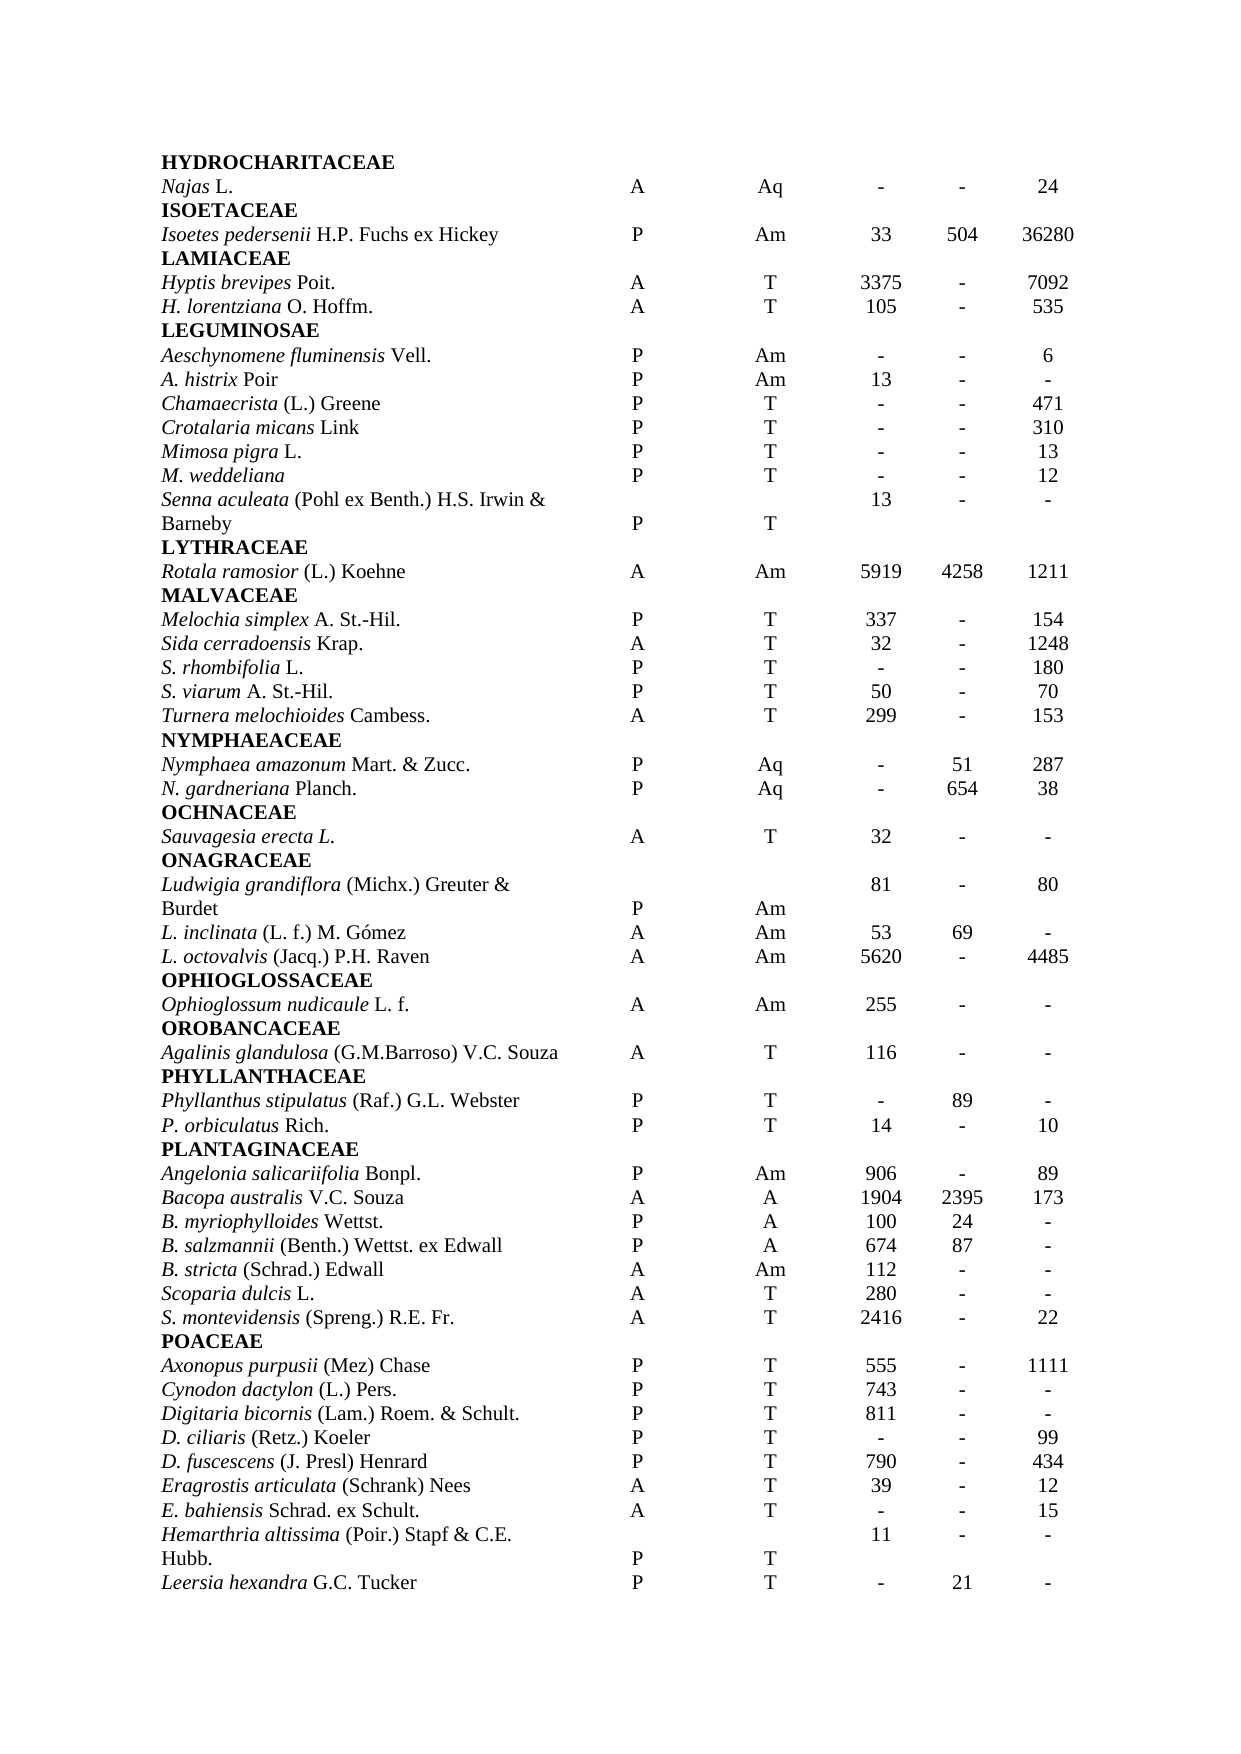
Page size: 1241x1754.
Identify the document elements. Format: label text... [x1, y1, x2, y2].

table_cell [918, 1329, 1006, 1353]
table_cell - [1006, 1040, 1089, 1064]
table_cell P [578, 679, 696, 703]
table_cell 51 [918, 752, 1006, 776]
table_cell T [696, 1089, 844, 1112]
table_cell [844, 150, 918, 174]
table_cell 12 [1006, 463, 1089, 487]
table_cell T [696, 1522, 844, 1570]
table_cell A. histrix Poir [150, 367, 578, 391]
table_cell Sauvagesia erecta L. [150, 824, 578, 848]
table_cell - [1006, 920, 1089, 944]
table_cell P [578, 1570, 696, 1594]
table_cell [696, 583, 844, 607]
table_cell A [578, 174, 696, 198]
table_cell 13 [1006, 439, 1089, 463]
table_cell - [918, 391, 1006, 415]
table_cell [578, 198, 696, 222]
table_cell Hemarthria altissima (Poir.) Stapf & C.E. Hubb. [150, 1522, 578, 1570]
table_cell P [578, 776, 696, 800]
table_cell ISOETACEAE [150, 198, 578, 222]
table_cell T [696, 1353, 844, 1377]
table_cell [844, 968, 918, 992]
table_cell Turnera melochioides Cambess. [150, 704, 578, 727]
table_cell [844, 1064, 918, 1088]
table_cell - [1006, 1233, 1089, 1257]
table_cell - [918, 631, 1006, 655]
table_cell - [844, 655, 918, 679]
table_cell 154 [1006, 607, 1089, 631]
table_cell 654 [918, 776, 1006, 800]
table_cell A [578, 920, 696, 944]
table_cell A [578, 631, 696, 655]
table_cell 434 [1006, 1449, 1089, 1473]
table_cell Leersia hexandra G.C. Tucker [150, 1570, 578, 1594]
table_cell - [844, 343, 918, 367]
table_cell Am [696, 872, 844, 920]
table_cell - [1006, 1377, 1089, 1401]
table_cell [844, 583, 918, 607]
table_cell [844, 800, 918, 824]
table_cell Digitaria bicornis (Lam.) Roem. & Schult. [150, 1401, 578, 1425]
table_cell - [844, 1089, 918, 1112]
table_cell Aq [696, 776, 844, 800]
table_cell Am [696, 343, 844, 367]
table_cell - [918, 367, 1006, 391]
table_cell P [578, 367, 696, 391]
table_cell [1006, 848, 1089, 872]
table_cell [578, 246, 696, 270]
table_cell 337 [844, 607, 918, 631]
table_cell P [578, 1522, 696, 1570]
table_cell [1006, 1064, 1089, 1088]
table_cell Angelonia salicariifolia Bonpl. [150, 1161, 578, 1185]
table_cell OCHNACEAE [150, 800, 578, 824]
table_cell - [918, 1401, 1006, 1425]
table_cell A [696, 1209, 844, 1233]
table_cell [1006, 583, 1089, 607]
table_cell 1904 [844, 1185, 918, 1209]
table_cell A [578, 944, 696, 968]
table_cell - [844, 776, 918, 800]
table_cell [1006, 150, 1089, 174]
table_cell 100 [844, 1209, 918, 1233]
table_cell [844, 1016, 918, 1040]
table_cell [696, 800, 844, 824]
table_cell Nymphaea amazonum Mart. & Zucc. [150, 752, 578, 776]
table_cell - [1006, 1281, 1089, 1305]
table_cell [578, 1016, 696, 1040]
table_cell - [844, 1498, 918, 1522]
table_cell - [1006, 1522, 1089, 1570]
table_cell - [1006, 824, 1089, 848]
table_cell [578, 848, 696, 872]
table_cell P [578, 607, 696, 631]
table_cell P [578, 1209, 696, 1233]
table_cell 2395 [918, 1185, 1006, 1209]
table_cell [844, 198, 918, 222]
table_cell 5919 [844, 559, 918, 583]
table_cell 50 [844, 679, 918, 703]
table_cell 280 [844, 1281, 918, 1305]
table_cell 310 [1006, 415, 1089, 439]
table_cell - [918, 679, 1006, 703]
table_cell Am [696, 992, 844, 1016]
table_cell 32 [844, 824, 918, 848]
table_cell Aeschynomene fluminensis Vell. [150, 343, 578, 367]
table_cell [578, 150, 696, 174]
table_cell 81 [844, 872, 918, 920]
table_cell [696, 150, 844, 174]
table_cell [578, 728, 696, 752]
table_cell P [578, 1089, 696, 1112]
table_cell [578, 535, 696, 559]
table_cell [696, 319, 844, 342]
table_cell HYDROCHARITACEAE [150, 150, 578, 174]
table_cell - [918, 294, 1006, 318]
table_cell T [696, 294, 844, 318]
table_cell A [578, 1185, 696, 1209]
table_cell 21 [918, 1570, 1006, 1594]
table_cell [844, 535, 918, 559]
table_cell - [918, 1040, 1006, 1064]
table_cell 3375 [844, 270, 918, 294]
table_cell Hyptis brevipes Poit. [150, 270, 578, 294]
table_cell [1006, 535, 1089, 559]
table_cell A [578, 1257, 696, 1281]
table_cell T [696, 439, 844, 463]
table_cell 811 [844, 1401, 918, 1425]
table_cell A [578, 824, 696, 848]
table_cell [918, 535, 1006, 559]
table_cell 105 [844, 294, 918, 318]
table_cell Senna aculeata (Pohl ex Benth.) H.S. Irwin & Barneby [150, 487, 578, 535]
table_cell [918, 848, 1006, 872]
table_cell Eragrostis articulata (Schrank) Nees [150, 1474, 578, 1497]
table_cell Sida cerradoensis Krap. [150, 631, 578, 655]
table_cell 53 [844, 920, 918, 944]
table_cell 11 [844, 1522, 918, 1570]
table_cell LAMIACEAE [150, 246, 578, 270]
table_cell 6 [1006, 343, 1089, 367]
table_cell 99 [1006, 1425, 1089, 1449]
table_cell P. orbiculatus Rich. [150, 1113, 578, 1137]
table_cell P [578, 463, 696, 487]
table_cell [844, 1329, 918, 1353]
table_cell Crotalaria micans Link [150, 415, 578, 439]
table_cell [918, 1064, 1006, 1088]
table_cell [844, 246, 918, 270]
table_cell T [696, 704, 844, 727]
table_cell Am [696, 944, 844, 968]
table_cell 38 [1006, 776, 1089, 800]
table_cell 36280 [1006, 222, 1089, 246]
table_cell - [918, 607, 1006, 631]
table_cell A [578, 1498, 696, 1522]
table_cell - [918, 992, 1006, 1016]
table_cell Phyllanthus stipulatus (Raf.) G.L. Webster [150, 1089, 578, 1112]
table_cell Am [696, 222, 844, 246]
table_cell A [578, 270, 696, 294]
table_cell 674 [844, 1233, 918, 1257]
table_cell T [696, 463, 844, 487]
table_cell Mimosa pigra L. [150, 439, 578, 463]
table_cell [578, 1137, 696, 1161]
table_cell [844, 319, 918, 342]
table_cell 535 [1006, 294, 1089, 318]
table_cell Agalinis glandulosa (G.M.Barroso) V.C. Souza [150, 1040, 578, 1064]
table_cell 504 [918, 222, 1006, 246]
table_cell T [696, 1113, 844, 1137]
table_cell Am [696, 559, 844, 583]
table_cell H. lorentziana O. Hoffm. [150, 294, 578, 318]
table_cell Najas L. [150, 174, 578, 198]
table_cell 15 [1006, 1498, 1089, 1522]
table_cell P [578, 222, 696, 246]
table_cell S. rhombifolia L. [150, 655, 578, 679]
table_cell 112 [844, 1257, 918, 1281]
table_cell B. myriophylloides Wettst. [150, 1209, 578, 1233]
table_cell 80 [1006, 872, 1089, 920]
table_cell A [578, 704, 696, 727]
table_cell P [578, 1449, 696, 1473]
table_cell - [918, 944, 1006, 968]
table_cell P [578, 752, 696, 776]
table_cell T [696, 1449, 844, 1473]
table_cell L. octovalvis (Jacq.) P.H. Raven [150, 944, 578, 968]
table_cell NYMPHAEACEAE [150, 728, 578, 752]
table_cell 12 [1006, 1474, 1089, 1497]
table_cell - [918, 655, 1006, 679]
table_cell Am [696, 920, 844, 944]
table_cell - [918, 270, 1006, 294]
table_cell [1006, 319, 1089, 342]
table_cell T [696, 391, 844, 415]
table_cell T [696, 679, 844, 703]
table_cell [578, 968, 696, 992]
table_cell [696, 1137, 844, 1161]
table_cell P [578, 1401, 696, 1425]
table_cell 2416 [844, 1305, 918, 1329]
table_cell OROBANCACEAE [150, 1016, 578, 1040]
table_cell 89 [1006, 1161, 1089, 1185]
table_cell [578, 319, 696, 342]
table_cell 69 [918, 920, 1006, 944]
table_cell [918, 800, 1006, 824]
table_cell [696, 1016, 844, 1040]
table_cell [1006, 1016, 1089, 1040]
table_cell P [578, 1161, 696, 1185]
table_cell [1006, 1329, 1089, 1353]
table_cell - [918, 872, 1006, 920]
table_cell ONAGRACEAE [150, 848, 578, 872]
table_cell T [696, 1570, 844, 1594]
table_cell T [696, 655, 844, 679]
table_cell P [578, 872, 696, 920]
table_cell - [918, 704, 1006, 727]
table_cell A [578, 1305, 696, 1329]
table_cell P [578, 1233, 696, 1257]
table_cell Isoetes pedersenii H.P. Fuchs ex Hickey [150, 222, 578, 246]
table_cell - [844, 1425, 918, 1449]
table_cell 1211 [1006, 559, 1089, 583]
table_cell 14 [844, 1113, 918, 1137]
table_cell - [844, 174, 918, 198]
table_cell - [918, 1305, 1006, 1329]
table_cell [696, 535, 844, 559]
table_cell 471 [1006, 391, 1089, 415]
table_cell - [918, 1377, 1006, 1401]
table_cell T [696, 1401, 844, 1425]
table_cell 299 [844, 704, 918, 727]
table_cell [918, 728, 1006, 752]
table_cell [918, 1016, 1006, 1040]
table_cell - [918, 487, 1006, 535]
table_cell [696, 198, 844, 222]
table_cell - [918, 1425, 1006, 1449]
table_cell A [578, 1040, 696, 1064]
table_cell T [696, 1377, 844, 1401]
table_cell - [1006, 487, 1089, 535]
table_cell 13 [844, 487, 918, 535]
table_cell [1006, 198, 1089, 222]
table_cell Am [696, 1161, 844, 1185]
table_cell T [696, 824, 844, 848]
table_cell [918, 583, 1006, 607]
table_cell [1006, 246, 1089, 270]
table_cell - [918, 1161, 1006, 1185]
table_cell P [578, 1353, 696, 1377]
table_cell [1006, 728, 1089, 752]
table_cell POACEAE [150, 1329, 578, 1353]
table_cell [696, 1329, 844, 1353]
table_cell P [578, 1425, 696, 1449]
table_cell 33 [844, 222, 918, 246]
table_cell 5620 [844, 944, 918, 968]
table_cell S. viarum A. St.-Hil. [150, 679, 578, 703]
table_cell - [844, 1570, 918, 1594]
table_cell T [696, 1474, 844, 1497]
table_cell - [844, 391, 918, 415]
table_cell A [696, 1185, 844, 1209]
table_cell D. fuscescens (J. Presl) Henrard [150, 1449, 578, 1473]
table_cell Scoparia dulcis L. [150, 1281, 578, 1305]
table_cell - [1006, 1257, 1089, 1281]
table_cell - [1006, 992, 1089, 1016]
table_cell Melochia simplex A. St.-Hil. [150, 607, 578, 631]
table_cell 116 [844, 1040, 918, 1064]
table_cell 32 [844, 631, 918, 655]
table_cell - [918, 343, 1006, 367]
table_cell - [918, 1281, 1006, 1305]
table_cell [918, 246, 1006, 270]
table_cell - [918, 1498, 1006, 1522]
table_cell - [1006, 1089, 1089, 1112]
table_cell - [918, 174, 1006, 198]
table_cell L. inclinata (L. f.) M. Gómez [150, 920, 578, 944]
table_cell - [844, 752, 918, 776]
table_cell [918, 968, 1006, 992]
table_cell [918, 319, 1006, 342]
table_cell P [578, 655, 696, 679]
table_cell 70 [1006, 679, 1089, 703]
table_cell Am [696, 1257, 844, 1281]
table_cell - [918, 1353, 1006, 1377]
table_cell T [696, 415, 844, 439]
table_cell LEGUMINOSAE [150, 319, 578, 342]
table_cell LYTHRACEAE [150, 535, 578, 559]
table_cell [844, 848, 918, 872]
table_cell - [1006, 1401, 1089, 1425]
table_cell 24 [1006, 174, 1089, 198]
table_cell P [578, 343, 696, 367]
table_cell [578, 800, 696, 824]
table_cell - [918, 439, 1006, 463]
table_cell P [578, 487, 696, 535]
table_cell P [578, 391, 696, 415]
table_cell [578, 1064, 696, 1088]
table_cell [1006, 1137, 1089, 1161]
table_cell 87 [918, 1233, 1006, 1257]
table_cell D. ciliaris (Retz.) Koeler [150, 1425, 578, 1449]
table_cell [1006, 800, 1089, 824]
table_cell 7092 [1006, 270, 1089, 294]
table_cell [578, 583, 696, 607]
table_cell P [578, 1113, 696, 1137]
table_cell PHYLLANTHACEAE [150, 1064, 578, 1088]
table_cell OPHIOGLOSSACEAE [150, 968, 578, 992]
table_cell A [578, 1281, 696, 1305]
table_cell A [578, 294, 696, 318]
table_cell Cynodon dactylon (L.) Pers. [150, 1377, 578, 1401]
table_cell - [1006, 367, 1089, 391]
table_cell 4258 [918, 559, 1006, 583]
table_cell Aq [696, 752, 844, 776]
table_cell Ludwigia grandiflora (Michx.) Greuter & Burdet [150, 872, 578, 920]
table_cell T [696, 487, 844, 535]
table_cell T [696, 1305, 844, 1329]
table_cell T [696, 1425, 844, 1449]
table_cell 89 [918, 1089, 1006, 1112]
table_cell 743 [844, 1377, 918, 1401]
table_cell 255 [844, 992, 918, 1016]
table_cell B. stricta (Schrad.) Edwall [150, 1257, 578, 1281]
table_cell T [696, 631, 844, 655]
table_cell Chamaecrista (L.) Greene [150, 391, 578, 415]
table_cell [918, 198, 1006, 222]
table_cell [844, 728, 918, 752]
table_cell [1006, 968, 1089, 992]
table_cell [696, 1064, 844, 1088]
table_cell - [844, 415, 918, 439]
table_cell N. gardneriana Planch. [150, 776, 578, 800]
table_cell [696, 246, 844, 270]
table_cell 555 [844, 1353, 918, 1377]
table_cell 180 [1006, 655, 1089, 679]
table_cell - [918, 463, 1006, 487]
table_cell - [844, 439, 918, 463]
table_cell - [918, 1257, 1006, 1281]
table_cell MALVACEAE [150, 583, 578, 607]
table_cell 1248 [1006, 631, 1089, 655]
table_cell [696, 728, 844, 752]
table_cell A [578, 1474, 696, 1497]
table_cell [696, 968, 844, 992]
table_cell M. weddeliana [150, 463, 578, 487]
table_cell - [918, 1449, 1006, 1473]
table_cell [844, 1137, 918, 1161]
table_cell [918, 150, 1006, 174]
table_cell S. montevidensis (Spreng.) R.E. Fr. [150, 1305, 578, 1329]
table_cell 153 [1006, 704, 1089, 727]
table_cell 10 [1006, 1113, 1089, 1137]
table_cell T [696, 270, 844, 294]
table_cell Ophioglossum nudicaule L. f. [150, 992, 578, 1016]
table_cell 24 [918, 1209, 1006, 1233]
table_cell Am [696, 367, 844, 391]
table_cell 22 [1006, 1305, 1089, 1329]
table_cell PLANTAGINACEAE [150, 1137, 578, 1161]
table_cell B. salzmannii (Benth.) Wettst. ex Edwall [150, 1233, 578, 1257]
table_cell 4485 [1006, 944, 1089, 968]
table_cell 13 [844, 367, 918, 391]
table_cell T [696, 1498, 844, 1522]
table_cell 790 [844, 1449, 918, 1473]
table_cell [696, 848, 844, 872]
table_cell A [696, 1233, 844, 1257]
table_cell 1111 [1006, 1353, 1089, 1377]
table_cell - [918, 824, 1006, 848]
table_cell A [578, 992, 696, 1016]
table_cell [918, 1137, 1006, 1161]
table_cell T [696, 1040, 844, 1064]
table_cell - [918, 1474, 1006, 1497]
table_cell - [918, 1522, 1006, 1570]
table_cell 287 [1006, 752, 1089, 776]
table_cell Aq [696, 174, 844, 198]
table_cell 173 [1006, 1185, 1089, 1209]
table_cell 39 [844, 1474, 918, 1497]
table_cell Rotala ramosior (L.) Koehne [150, 559, 578, 583]
table_cell [578, 1329, 696, 1353]
table_cell E. bahiensis Schrad. ex Schult. [150, 1498, 578, 1522]
table_cell Axonopus purpusii (Mez) Chase [150, 1353, 578, 1377]
table_cell A [578, 559, 696, 583]
table_cell Bacopa australis V.C. Souza [150, 1185, 578, 1209]
table_cell - [918, 1113, 1006, 1137]
table_cell P [578, 415, 696, 439]
table_cell - [844, 463, 918, 487]
table_cell - [1006, 1570, 1089, 1594]
table_cell 906 [844, 1161, 918, 1185]
table_cell T [696, 607, 844, 631]
table_cell - [1006, 1209, 1089, 1233]
table_cell T [696, 1281, 844, 1305]
table_cell - [918, 415, 1006, 439]
table_cell P [578, 1377, 696, 1401]
table_cell P [578, 439, 696, 463]
